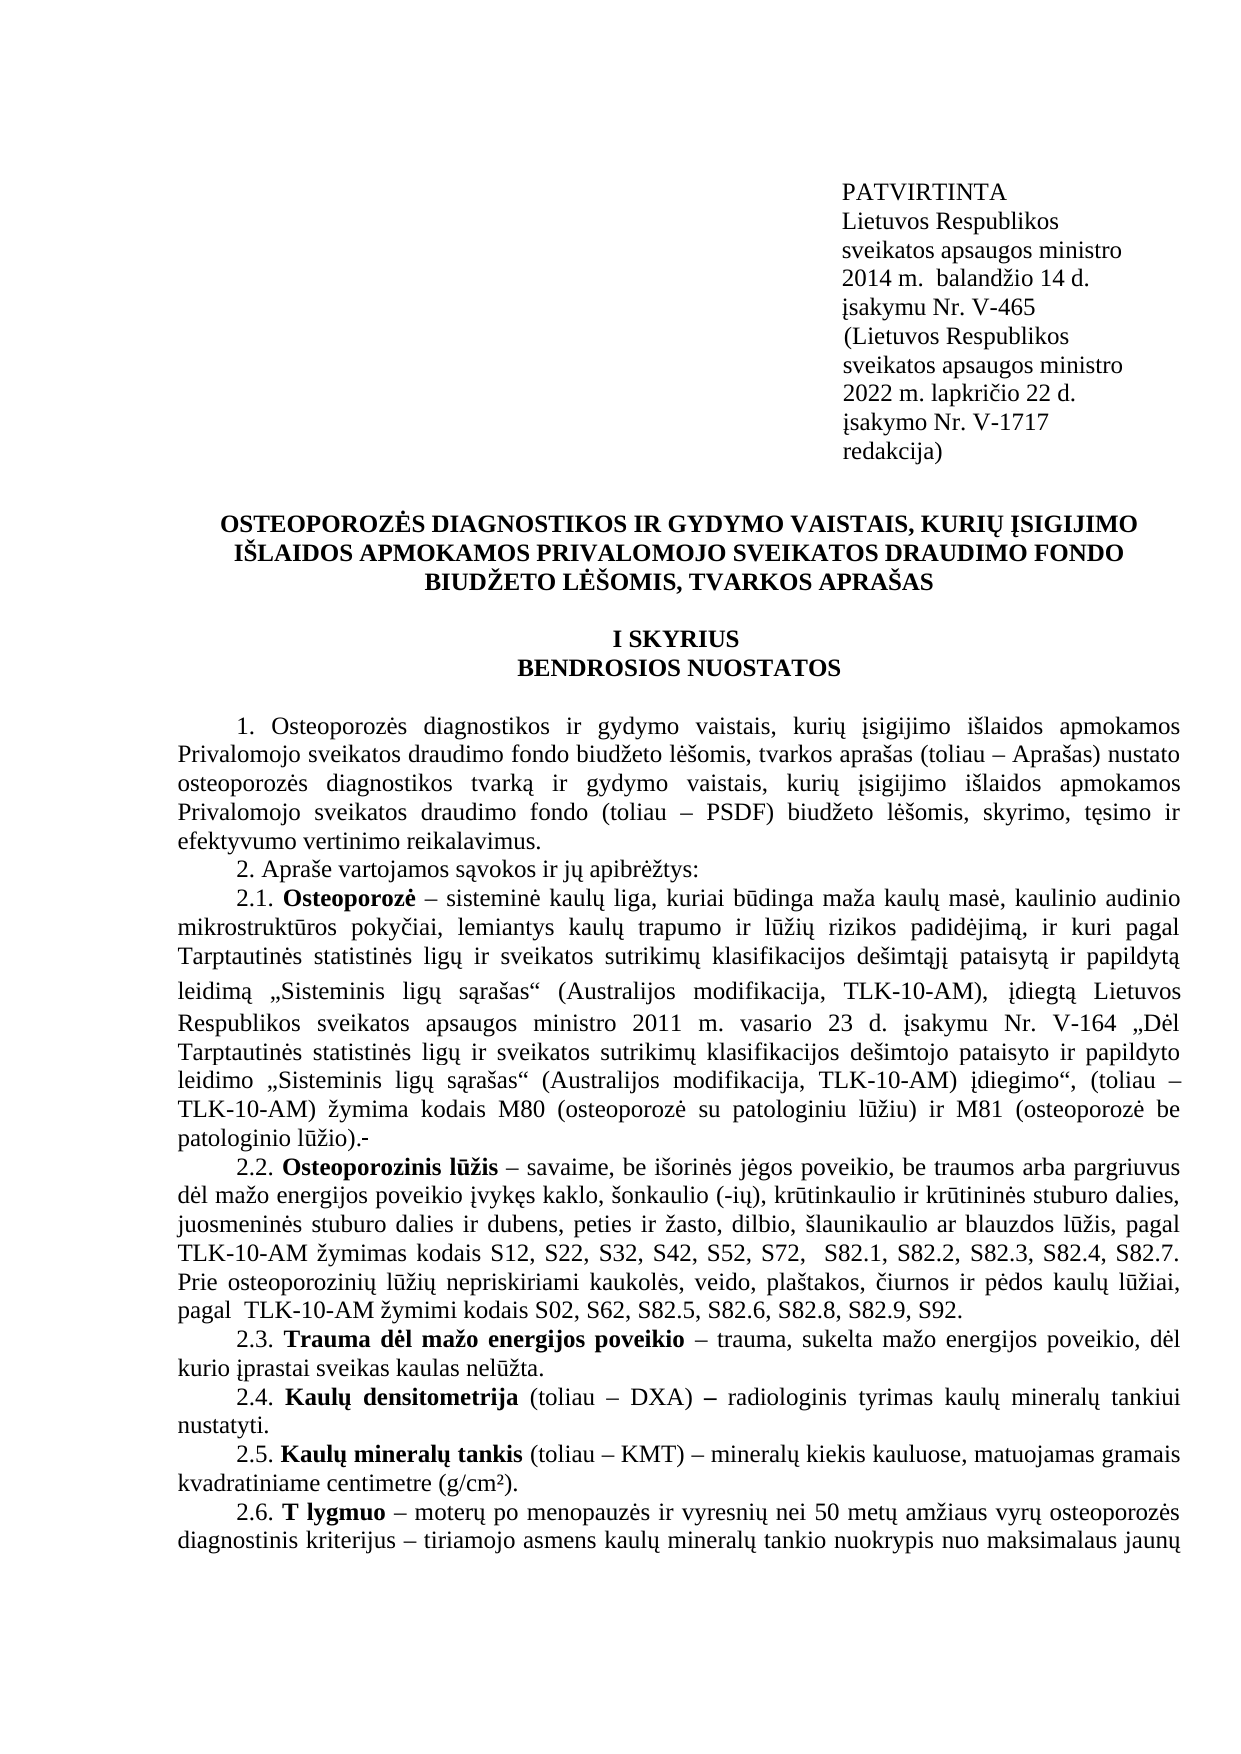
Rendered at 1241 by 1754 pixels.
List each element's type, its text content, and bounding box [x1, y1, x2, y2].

text 2.1. Osteoporozė – sisteminė kaulų liga, kuriai būdinga maža kaulų masė, kaulinio audinio mikrostruktūros pokyčiai, lemiantys kaulų trapumo ir lūžių rizikos padidėjimą, ir kuri pagal Tarptautinės statistinės ligų ir sveikatos sutrikimų klasifikacijos dešimtąjį pataisytą ir papildytą leidimą „Sisteminis ligų sąrašas“ (Australijos modifikacija, TLK-10-AM), įdiegtą Lietuvos Respublikos sveikatos apsaugos ministro 2011 m. vasario 23 d. įsakymu Nr. V-164 „Dėl Tarptautinės statistinės ligų ir sveikatos sutrikimų klasifikacijos dešimtojo pataisyto ir papildyto leidimo „Sisteminis ligų sąrašas“ (Australijos modifikacija, TLK-10-AM) įdiegimo“, (toliau – TLK-10-AM) žymima kodais M80 (osteoporozė su patologiniu lūžiu) ir M81 (osteoporozė be patologinio lūžio). [177, 883, 1181, 1152]
text įsakymo Nr. V-1717 [717, 407, 1181, 436]
text Lietuvos Respublikos [768, 206, 1181, 235]
text OSTEOPOROZĖS DIAGNOSTIKOS IR GYDYMO VAISTAIS, KURIŲ ĮSIGIJIMO IŠLAIDOS APMOKAMOS PRIVALOMOJO SVEIKATOS DRAUDIMO FONDO BIUDŽETO LĖŠOMIS, TVARKOS APRAŠAS [177, 509, 1181, 596]
text sveikatos apsaugos ministro [768, 235, 1181, 263]
text sveikatos apsaugos ministro [717, 350, 1181, 378]
text redakcija) [717, 436, 1181, 465]
text 2014 m. balandžio 14 d. [768, 263, 1181, 292]
text 2.6. T lygmuo – moterų po menopauzės ir vyresnių nei 50 metų amžiaus vyrų osteoporozės diagnostinis kriterijus – tiriamojo asmens kaulų mineralų tankio nuokrypis nuo maksimalaus jaunų [177, 1497, 1181, 1554]
text 2.5. Kaulų mineralų tankis (toliau – KMT) – mineralų kiekis kauluose, matuojamas gramais kvadratiniame centimetre (g/cm²). [177, 1439, 1181, 1497]
text PATVIRTINTA [842, 177, 1181, 206]
text I SKYRIUS [177, 624, 1181, 653]
text 2.2. Osteoporozinis lūžis – savaime, be išorinės jėgos poveikio, be traumos arba pargriuvus dėl mažo energijos poveikio įvykęs kaklo, šonkaulio (-ių), krūtinkaulio ir krūtininės stuburo dalies, juosmeninės stuburo dalies ir dubens, peties ir žasto, dilbio, šlaunikaulio ar blauzdos lūžis, pagal TLK-10-AM žymimas kodais S12, S22, S32, S42, S52, S72, S82.1, S82.2, S82.3, S82.4, S82.7. Prie osteoporozinių lūžių nepriskiriami kaukolės, veido, plaštakos, čiurnos ir pėdos kaulų lūžiai, pagal TLK-10-AM žymimi kodais S02, S62, S82.5, S82.6, S82.8, S82.9, S92. [177, 1152, 1181, 1324]
text 2. Apraše vartojamos sąvokos ir jų apibrėžtys: [177, 854, 1181, 883]
text įsakymu Nr. V-465 [768, 292, 1181, 321]
text 1. Osteoporozės diagnostikos ir gydymo vaistais, kurių įsigijimo išlaidos apmokamos Privalomojo sveikatos draudimo fondo biudžeto lėšomis, tvarkos aprašas (toliau – Aprašas) nustato osteoporozės diagnostikos tvarką ir gydymo vaistais, kurių įsigijimo išlaidos apmokamos Privalomojo sveikatos draudimo fondo (toliau – PSDF) biudžeto lėšomis, skyrimo, tęsimo ir efektyvumo vertinimo reikalavimus. [177, 711, 1181, 854]
text 2.3. Trauma dėl mažo energijos poveikio – trauma, sukelta mažo energijos poveikio, dėl kurio įprastai sveikas kaulas nelūžta. [177, 1324, 1181, 1382]
text 2022 m. lapkričio 22 d. [717, 378, 1181, 407]
text 2.4. Kaulų densitometrija (toliau – DXA) – radiologinis tyrimas kaulų mineralų tankiui nustatyti. [177, 1382, 1181, 1439]
text BENDROSIOS NUOSTATOS [177, 653, 1181, 682]
text (Lietuvos Respublikos [177, 321, 1181, 350]
